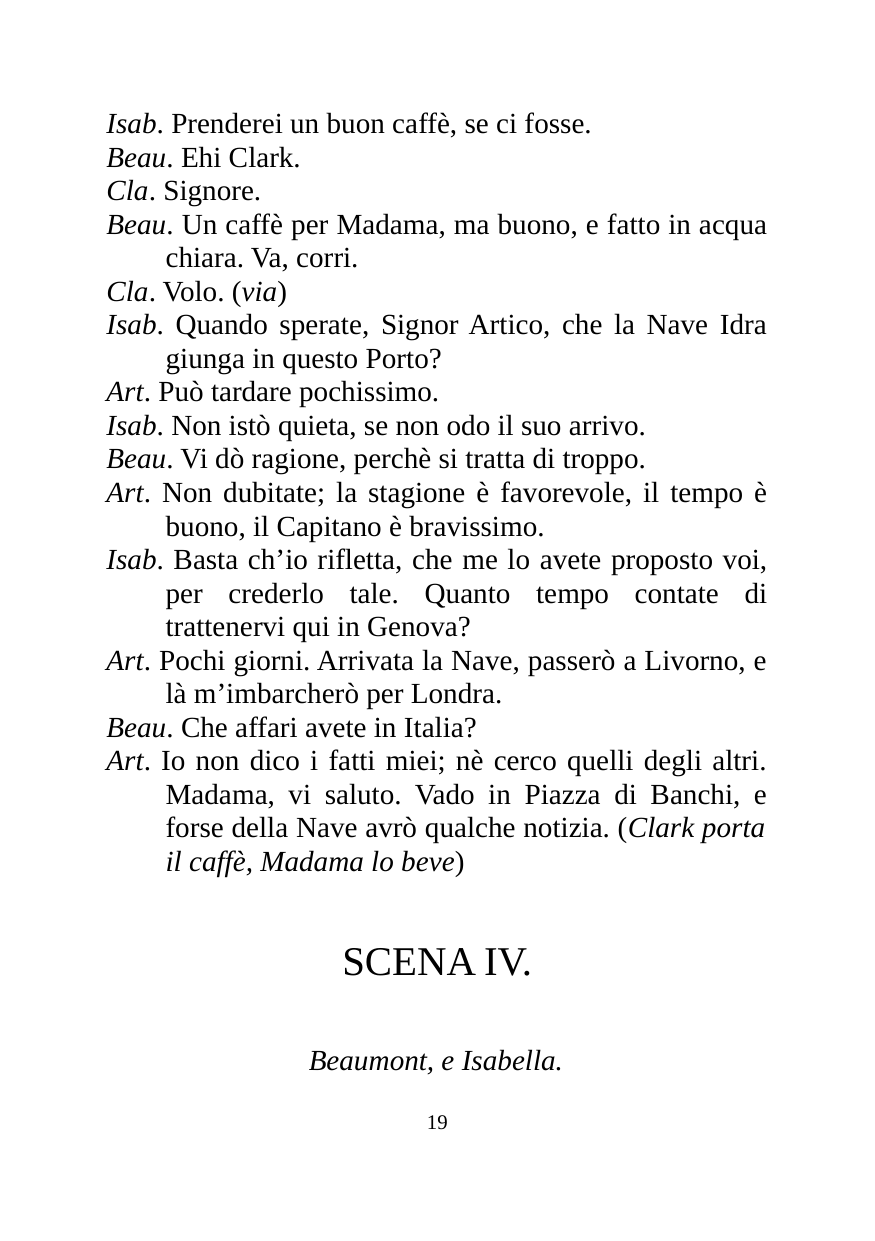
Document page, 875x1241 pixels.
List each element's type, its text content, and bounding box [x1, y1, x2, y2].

text Beau. Ehi Clark. [106, 140, 768, 173]
text Art. Può tardare pochissimo. [106, 374, 768, 408]
text Beau. Un caffè per Madama, ma buono, e fatto in acqua chiara. Va, corri. [106, 207, 768, 274]
text Cla. Signore. [106, 173, 768, 207]
text Cla. Volo. (via) [106, 274, 768, 307]
text Isab. Non istò quieta, se non odo il suo arrivo. [106, 408, 768, 442]
text Art. Pochi giorni. Arrivata la Nave, passerò a Livorno, e là m’imbarcherò per Londra. [106, 643, 768, 710]
text Beau. Vi dò ragione, perchè si tratta di troppo. [106, 442, 768, 475]
text Isab. Quando sperate, Signor Artico, che la Nave Idra giunga in questo Porto? [106, 307, 768, 374]
text Isab. Basta ch’io rifletta, che me lo avete proposto voi, per crederlo tale. Quanto tempo contate di trattenervi qui in Genova? [106, 542, 768, 643]
text Art. Non dubitate; la stagione è favorevole, il tempo è buono, il Capitano è bravissimo. [106, 475, 768, 542]
text Beaumont, e Isabella. [106, 1043, 768, 1076]
text Art. Io non dico i fatti miei; nè cerco quelli degli altri. Madama, vi saluto. Vado in Piazza di Banchi, e forse della Nave avrò qualche notizia. (Clark porta il caffè, Madama lo beve) [106, 743, 768, 878]
subtitle SCENA IV. [106, 937, 768, 984]
text Isab. Prenderei un buon caffè, se ci fosse. [106, 106, 768, 140]
text Beau. Che affari avete in Italia? [106, 710, 768, 743]
